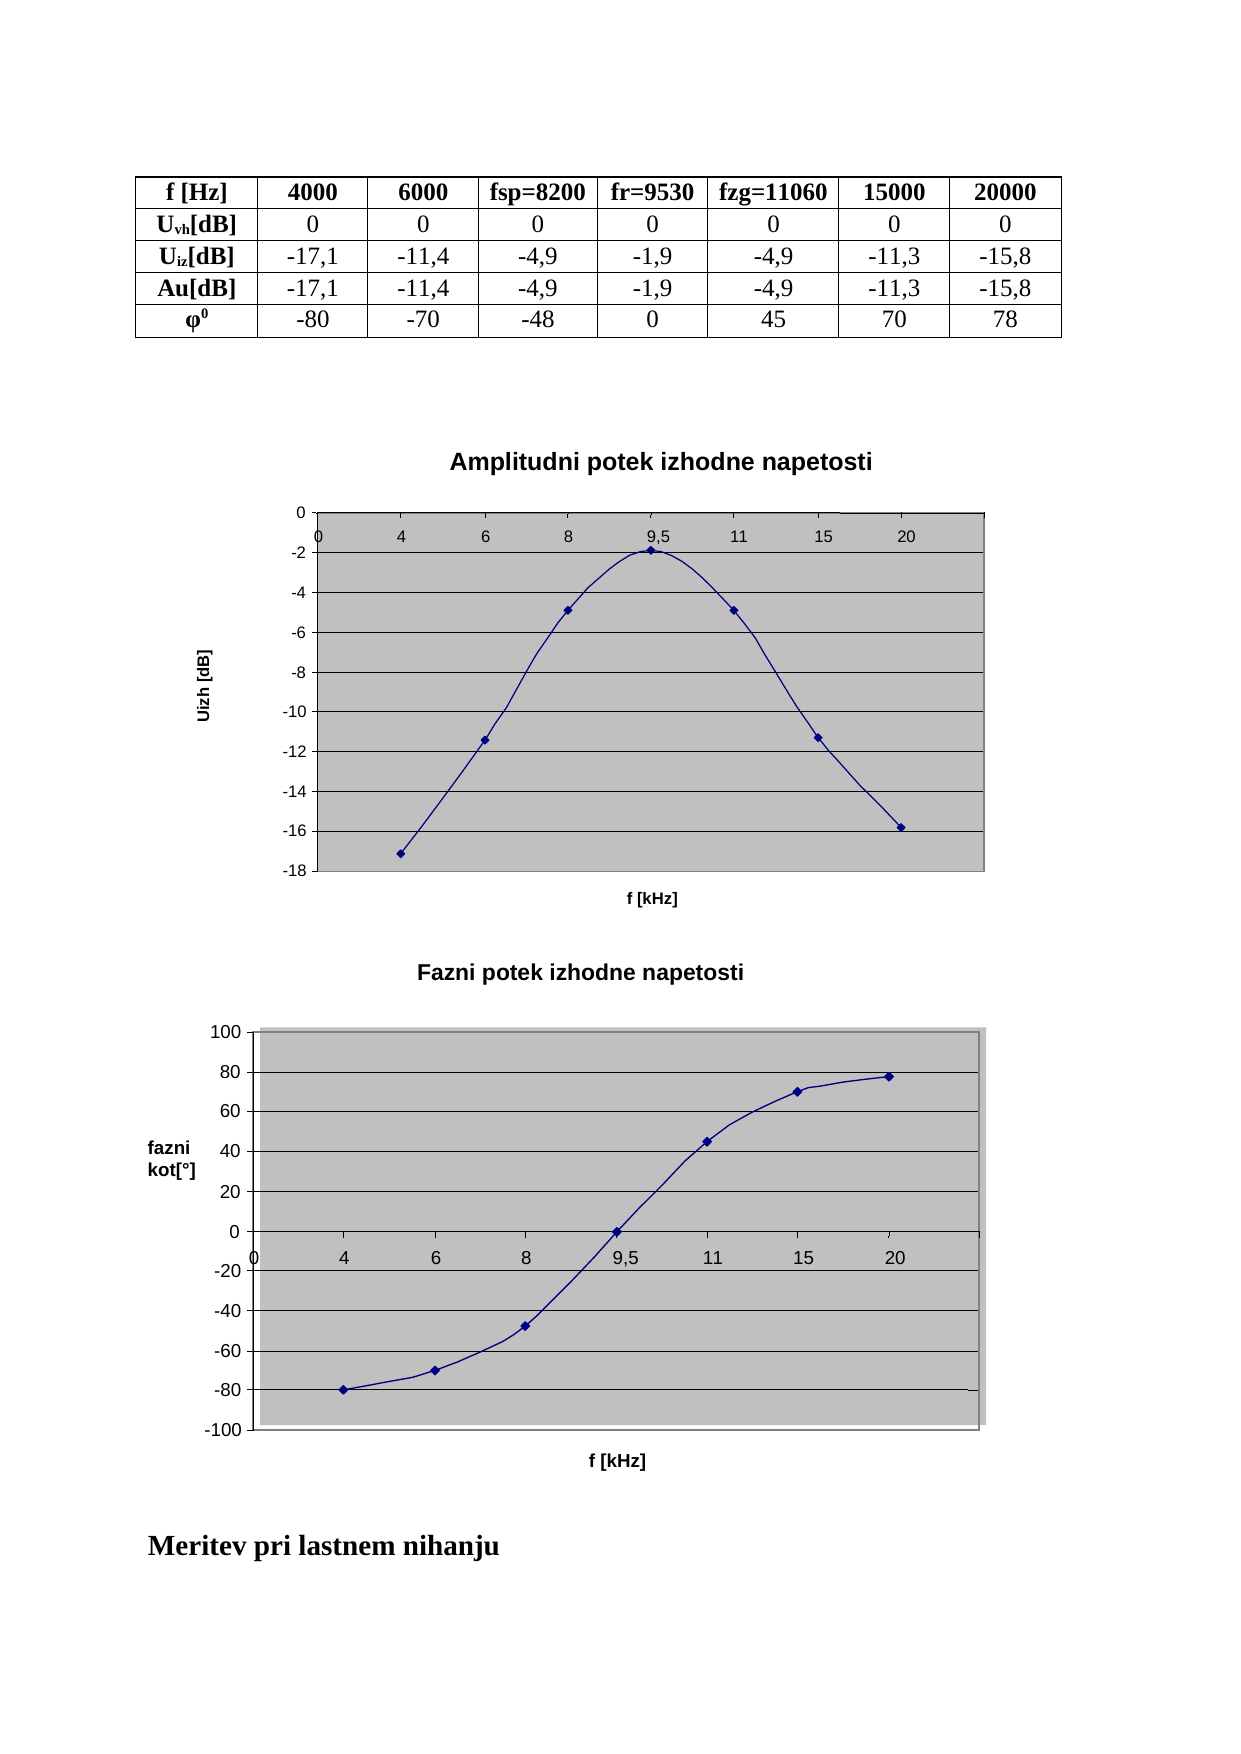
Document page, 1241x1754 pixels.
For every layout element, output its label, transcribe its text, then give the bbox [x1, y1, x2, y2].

table_cell φ0 [136, 305, 257, 337]
table_cell -17,1 [258, 241, 367, 272]
table_cell 0 [258, 209, 367, 240]
table_cell -11,4 [368, 273, 478, 303]
table_cell -4,9 [708, 241, 838, 272]
table_cell -11,4 [368, 241, 478, 272]
table_header fsp=8200 [479, 178, 597, 208]
table_header 20000 [950, 178, 1061, 208]
table_header 4000 [258, 178, 367, 208]
table_cell 0 [708, 209, 838, 240]
text Meritev pri lastnem nihanju [148, 1528, 1093, 1562]
table_header 15000 [839, 178, 949, 208]
table_cell Uvh[dB] [136, 209, 257, 240]
table_header 6000 [368, 178, 478, 208]
table_cell 0 [950, 209, 1061, 240]
table_cell -80 [258, 305, 367, 337]
table_cell -4,9 [479, 241, 597, 272]
table_cell -4,9 [479, 273, 597, 303]
table_cell 0 [839, 209, 949, 240]
table_cell 70 [839, 305, 949, 337]
table_cell 0 [368, 209, 478, 240]
table_cell -48 [479, 305, 597, 337]
table_cell Au[dB] [136, 273, 257, 303]
table_header f [Hz] [136, 178, 257, 208]
table_header fr=9530 [598, 178, 707, 208]
table_cell Uiz[dB] [136, 241, 257, 272]
table_cell 0 [598, 305, 707, 337]
table_cell 45 [708, 305, 838, 337]
table_cell 0 [479, 209, 597, 240]
table_cell -11,3 [839, 241, 949, 272]
table_cell 0 [598, 209, 707, 240]
table_cell -1,9 [598, 241, 707, 272]
table_cell 78 [950, 305, 1061, 337]
table_cell -4,9 [708, 273, 838, 303]
table_cell -17,1 [258, 273, 367, 303]
table_cell -11,3 [839, 273, 949, 303]
table_cell -70 [368, 305, 478, 337]
table_cell -15,8 [950, 273, 1061, 303]
table_cell -15,8 [950, 241, 1061, 272]
table_cell -1,9 [598, 273, 707, 303]
table_header fzg=11060 [708, 178, 838, 208]
